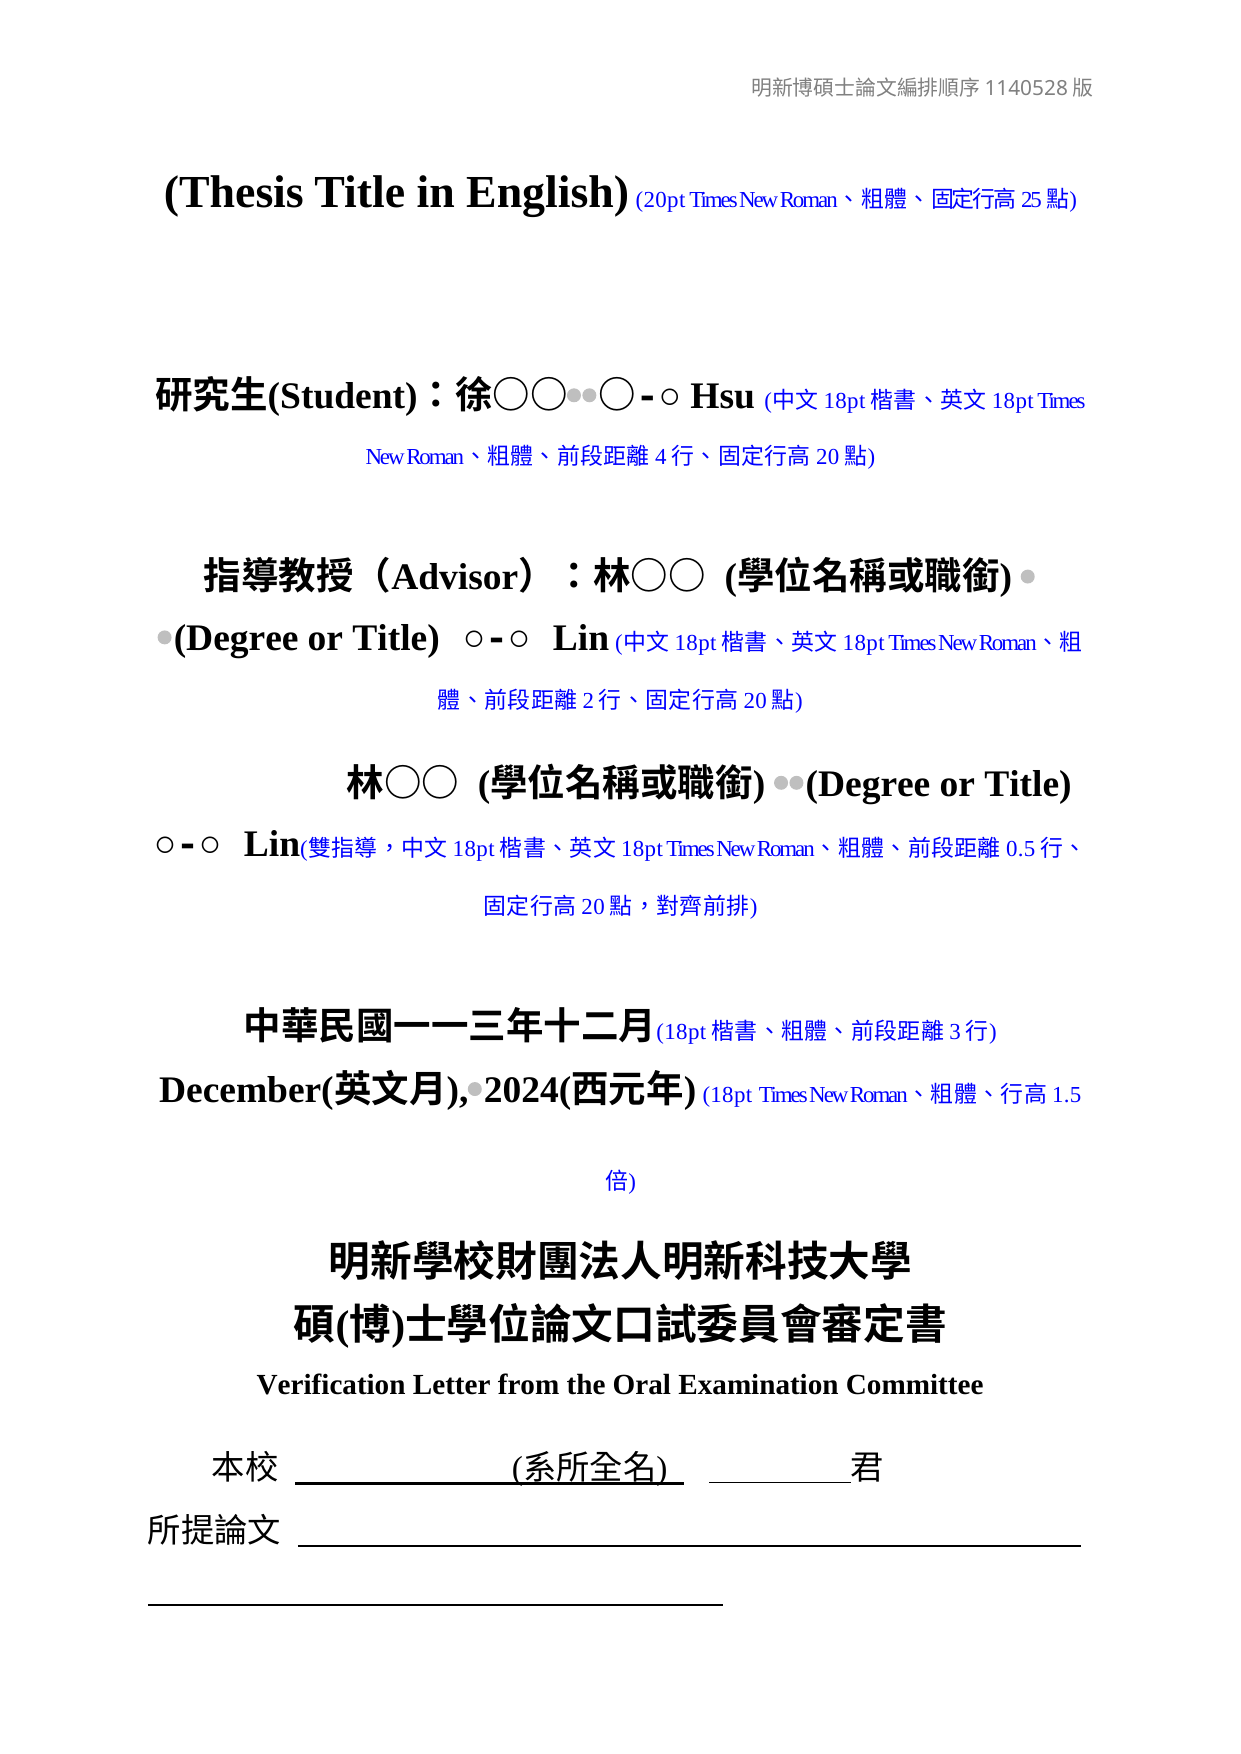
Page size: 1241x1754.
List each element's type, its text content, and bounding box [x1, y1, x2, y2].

text 研究生(Student)：徐○○○-○ Hsu (中文18pt楷書、英文18pt Times New Roman、粗體、前段距離4行、固定行高20點) [148, 351, 1092, 476]
text 所提論文 [148, 1486, 1092, 1548]
text 林○○ (學位名稱或職銜) (Degree or Title) ○-○ Lin(雙指導，中文18pt楷書、英文18pt Times New Roman、粗體、前段距離0.5行、固定行高20點，對齊前排) [148, 738, 1092, 926]
text 明新學校財團法人明新科技大學 [148, 1217, 1092, 1279]
text 碩(博)士學位論文口試委員會審定書 [148, 1279, 1092, 1342]
text 指導教授（Advisor）：林○○ (學位名稱或職銜) (Degree or Title) ○-○ Lin (中文18pt楷書、英文18pt Times New Roman、粗體、前段距離2行、固定行高20點) [148, 532, 1092, 719]
text 本校 (系所全名) 君 [148, 1423, 1092, 1486]
text 中華民國一一三年十二月(18pt楷書、粗體、前段距離3行) [148, 982, 1092, 1044]
text Verification Letter from the Oral Examination Committee [148, 1342, 1092, 1404]
text (Thesis Title in English) (20pt Times New Roman、粗體、固定行高25點) [148, 149, 1092, 212]
text December(英文月),2024(西元年) (18pt Times New Roman、粗體、行高1.5倍) [148, 1044, 1092, 1201]
